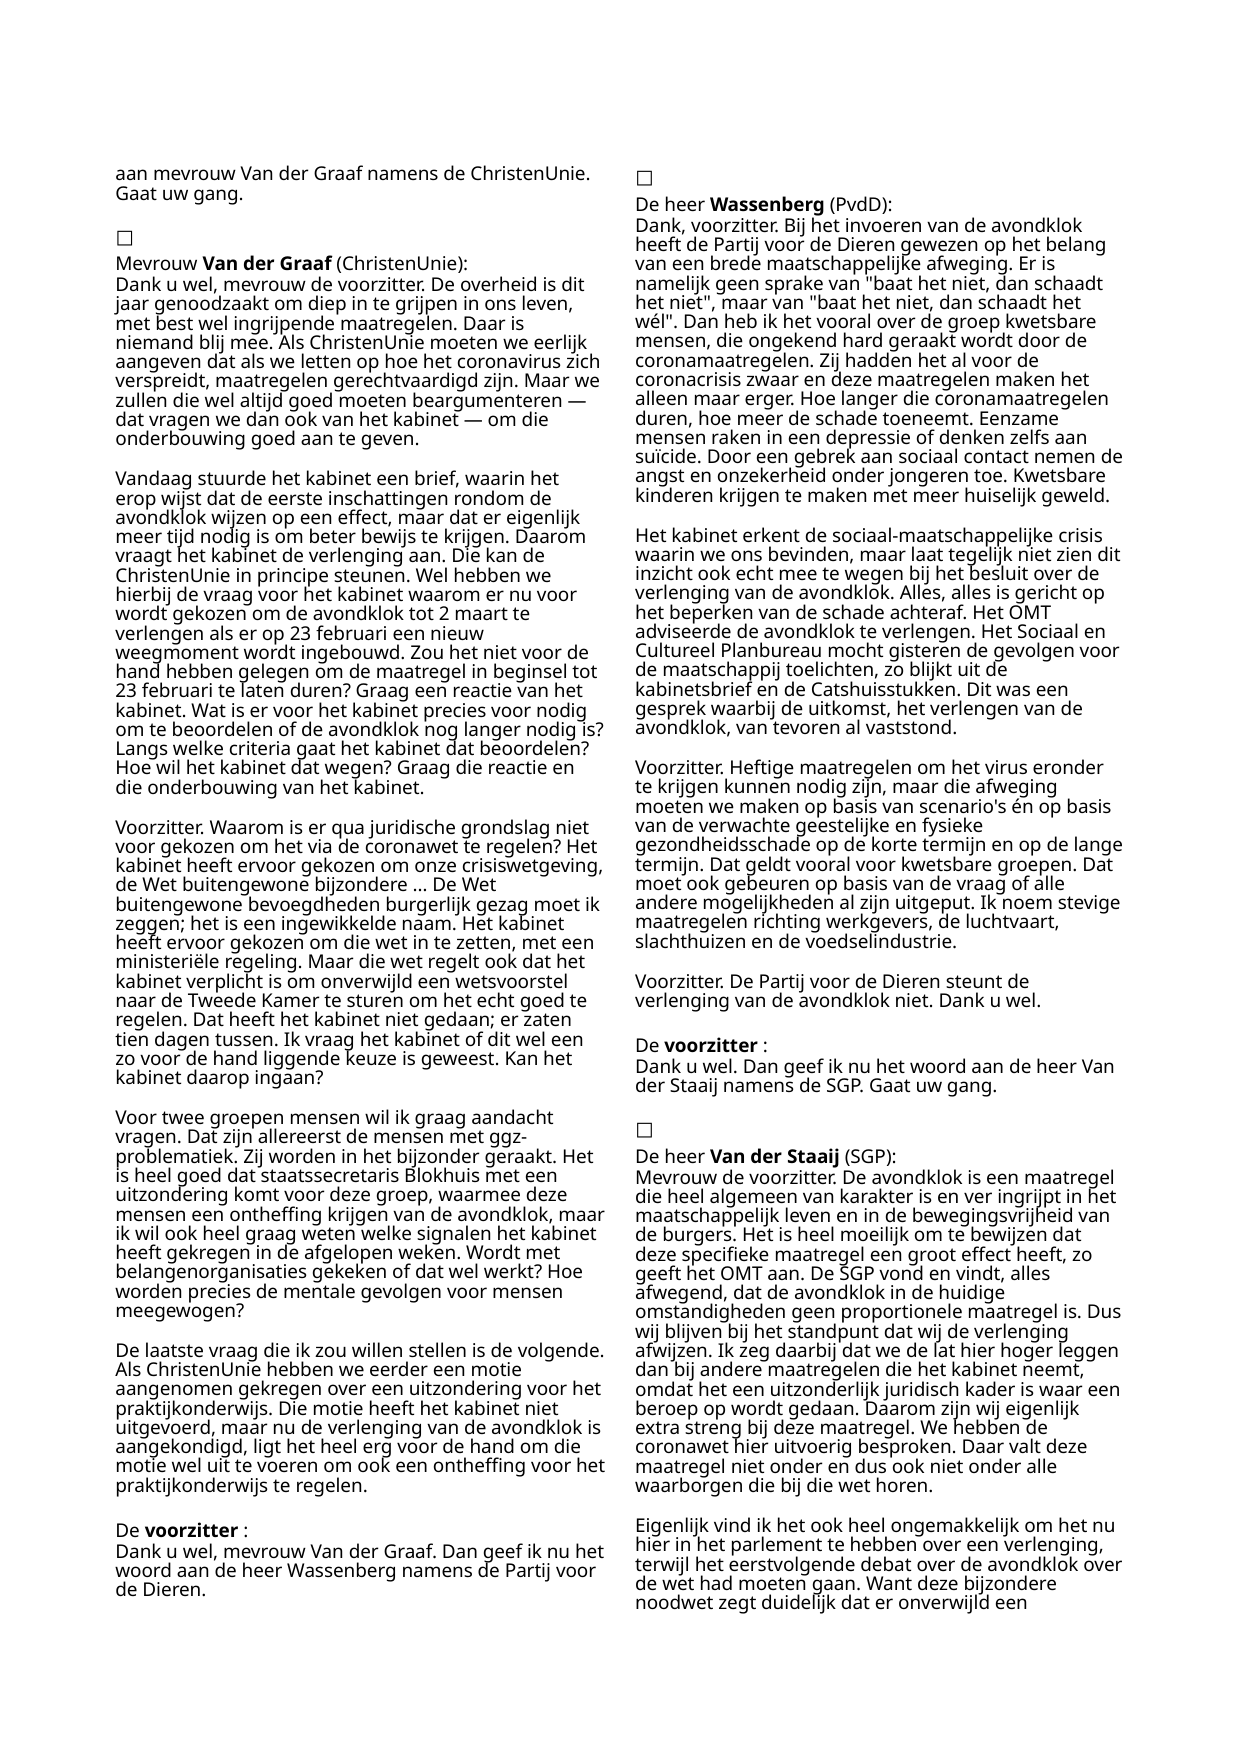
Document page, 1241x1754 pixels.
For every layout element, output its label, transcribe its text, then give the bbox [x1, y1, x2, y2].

text Eigenlijk vind ik het ook heel ongemakkelijk om het nu hier in het parlement te hebben over een verlenging, terwijl het eerstvolgende debat over de avondklok over de wet had moeten gaan. Want deze bijzondere noodwet zegt duidelijk dat er onverwijld een [635, 1517, 1125, 1613]
text Voor twee groepen mensen wil ik graag aandacht vragen. Dat zijn allereerst de mensen met ggz-problematiek. Zij worden in het bijzonder geraakt. Het is heel goed dat staatssecretaris Blokhuis met een uitzondering komt voor deze groep, waarmee deze mensen een ontheffing krijgen van de avondklok, maar ik wil ook heel graag weten welke signalen het kabinet heeft gekregen in de afgelopen weken. Wordt met belangenorganisaties gekeken of dat wel werkt? Hoe worden precies de mentale gevolgen voor mensen meegewogen? [115, 1109, 605, 1321]
text ⬜ [635, 1117, 1125, 1143]
text Dank u wel, mevrouw Van der Graaf. Dan geef ik nu het woord aan de heer Wassenberg namens de Partij voor de Dieren. [115, 1543, 605, 1600]
text De voorzitter : [115, 1517, 605, 1543]
text Voorzitter. Heftige maatregelen om het virus eronder te krijgen kunnen nodig zijn, maar die afweging moeten we maken op basis van scenario's én op basis van de verwachte geestelijke en fysieke gezondheidsschade op de korte termijn en op de lange termijn. Dat geldt vooral voor kwetsbare groepen. Dat moet ook gebeuren op basis van de vraag of alle andere mogelijkheden al zijn uitgeput. Ik noem stevige maatregelen richting werkgevers, de luchtvaart, slachthuizen en de voedselindustrie. [635, 759, 1125, 952]
text De heer Wassenberg (PvdD): [635, 191, 1125, 217]
text Mevrouw Van der Graaf (ChristenUnie): [115, 250, 605, 276]
text aan mevrouw Van der Graaf namens de ChristenUnie. Gaat uw gang. [115, 165, 605, 204]
text ⬜ [635, 165, 1125, 191]
text Dank u wel, mevrouw de voorzitter. De overheid is dit jaar genoodzaakt om diep in te grijpen in ons leven, met best wel ingrijpende maatregelen. Daar is niemand blij mee. Als ChristenUnie moeten we eerlijk aangeven dat als we letten op hoe het coronavirus zich verspreidt, maatregelen gerechtvaardigd zijn. Maar we zullen die wel altijd goed moeten beargumenteren — dat vragen we dan ook van het kabinet — om die onderbouwing goed aan te geven. [115, 276, 605, 449]
text Voorzitter. De Partij voor de Dieren steunt de verlenging van de avondklok niet. Dank u wel. [635, 973, 1125, 1011]
text De heer Van der Staaij (SGP): [635, 1143, 1125, 1169]
text Het kabinet erkent de sociaal-maatschappelijke crisis waarin we ons bevinden, maar laat tegelijk niet zien dit inzicht ook echt mee te wegen bij het besluit over de verlenging van de avondklok. Alles, alles is gericht op het beperken van de schade achteraf. Het OMT adviseerde de avondklok te verlengen. Het Sociaal en Cultureel Planbureau mocht gisteren de gevolgen voor de maatschappij toelichten, zo blijkt uit de kabinetsbrief en de Catshuisstukken. Dit was een gesprek waarbij de uitkomst, het verlengen van de avondklok, van tevoren al vaststond. [635, 527, 1125, 738]
text De laatste vraag die ik zou willen stellen is de volgende. Als ChristenUnie hebben we eerder een motie aangenomen gekregen over een uitzondering voor het praktijkonderwijs. Die motie heeft het kabinet niet uitgevoerd, maar nu de verlenging van de avondklok is aangekondigd, ligt het heel erg voor de hand om die motie wel uit te voeren om ook een ontheffing voor het praktijkonderwijs te regelen. [115, 1342, 605, 1496]
text De voorzitter : [635, 1032, 1125, 1058]
text Voorzitter. Waarom is er qua juridische grondslag niet voor gekozen om het via de coronawet te regelen? Het kabinet heeft ervoor gekozen om onze crisiswetgeving, de Wet buitengewone bijzondere … De Wet buitengewone bevoegdheden burgerlijk gezag moet ik zeggen; het is een ingewikkelde naam. Het kabinet heeft ervoor gekozen om die wet in te zetten, met een ministeriële regeling. Maar die wet regelt ook dat het kabinet verplicht is om onverwijld een wetsvoorstel naar de Tweede Kamer te sturen om het echt goed te regelen. Dat heeft het kabinet niet gedaan; er zaten tien dagen tussen. Ik vraag het kabinet of dit wel een zo voor de hand liggende keuze is geweest. Kan het kabinet daarop ingaan? [115, 819, 605, 1088]
text Dank, voorzitter. Bij het invoeren van de avondklok heeft de Partij voor de Dieren gewezen op het belang van een brede maatschappelijke afweging. Er is namelijk geen sprake van "baat het niet, dan schaadt het niet", maar van "baat het niet, dan schaadt het wél". Dan heb ik het vooral over de groep kwetsbare mensen, die ongekend hard geraakt wordt door de coronamaatregelen. Zij hadden het al voor de coronacrisis zwaar en deze maatregelen maken het alleen maar erger. Hoe langer die coronamaatregelen duren, hoe meer de schade toeneemt. Eenzame mensen raken in een depressie of denken zelfs aan suïcide. Door een gebrek aan sociaal contact nemen de angst en onzekerheid onder jongeren toe. Kwetsbare kinderen krijgen te maken met meer huiselijk geweld. [635, 217, 1125, 506]
text Dank u wel. Dan geef ik nu het woord aan de heer Van der Staaij namens de SGP. Gaat uw gang. [635, 1058, 1125, 1096]
text Vandaag stuurde het kabinet een brief, waarin het erop wijst dat de eerste inschattingen rondom de avondklok wijzen op een effect, maar dat er eigenlijk meer tijd nodig is om beter bewijs te krijgen. Daarom vraagt het kabinet de verlenging aan. Die kan de ChristenUnie in principe steunen. Wel hebben we hierbij de vraag voor het kabinet waarom er nu voor wordt gekozen om de avondklok tot 2 maart te verlengen als er op 23 februari een nieuw weegmoment wordt ingebouwd. Zou het niet voor de hand hebben gelegen om de maatregel in beginsel tot 23 februari te laten duren? Graag een reactie van het kabinet. Wat is er voor het kabinet precies voor nodig om te beoordelen of de avondklok nog langer nodig is? Langs welke criteria gaat het kabinet dat beoordelen? Hoe wil het kabinet dat wegen? Graag die reactie en die onderbouwing van het kabinet. [115, 470, 605, 798]
text ⬜ [115, 225, 605, 250]
text Mevrouw de voorzitter. De avondklok is een maatregel die heel algemeen van karakter is en ver ingrijpt in het maatschappelijk leven en in de bewegingsvrijheid van de burgers. Het is heel moeilijk om te bewijzen dat deze specifieke maatregel een groot effect heeft, zo geeft het OMT aan. De SGP vond en vindt, alles afwegend, dat de avondklok in de huidige omstandigheden geen proportionele maatregel is. Dus wij blijven bij het standpunt dat wij de verlenging afwijzen. Ik zeg daarbij dat we de lat hier hoger leggen dan bij andere maatregelen die het kabinet neemt, omdat het een uitzonderlijk juridisch kader is waar een beroep op wordt gedaan. Daarom zijn wij eigenlijk extra streng bij deze maatregel. We hebben de coronawet hier uitvoerig besproken. Daar valt deze maatregel niet onder en dus ook niet onder alle waarborgen die bij die wet horen. [635, 1169, 1125, 1496]
